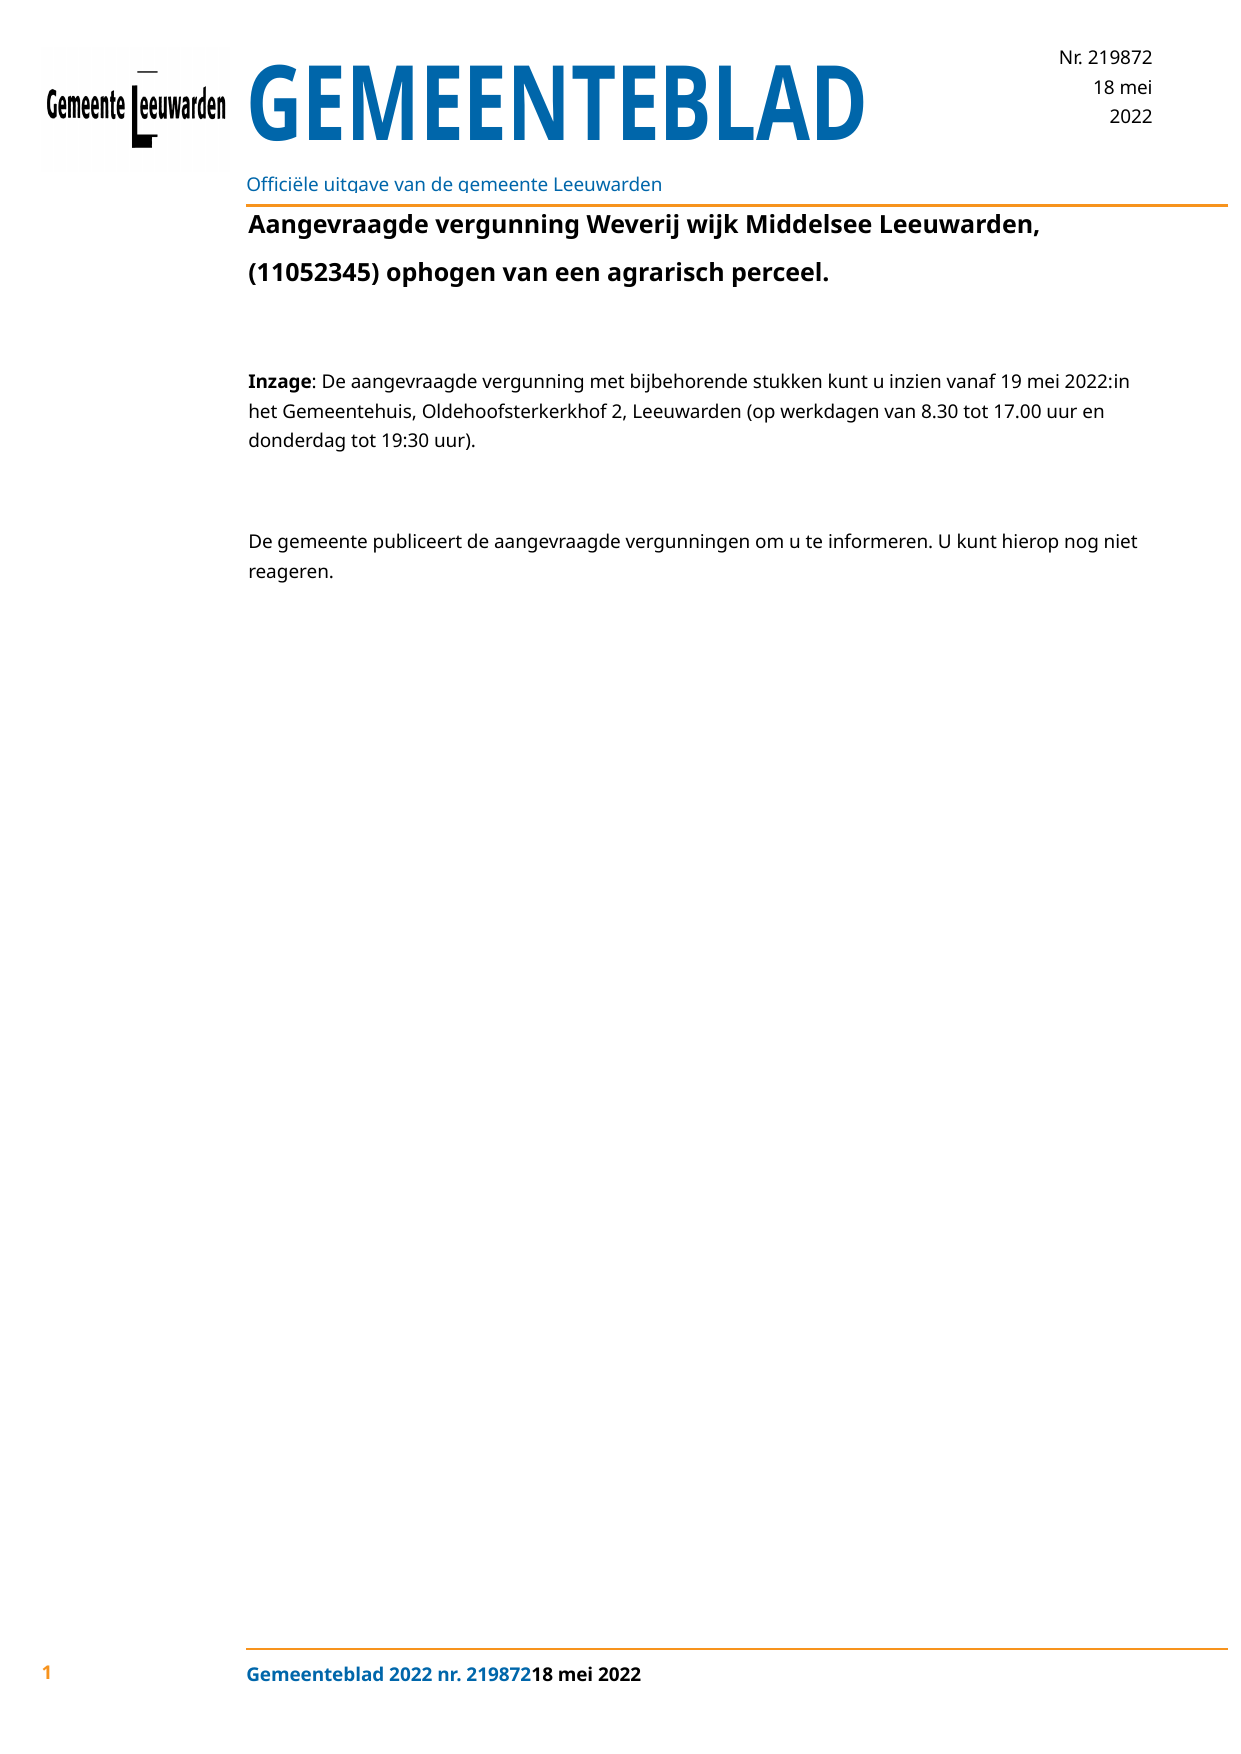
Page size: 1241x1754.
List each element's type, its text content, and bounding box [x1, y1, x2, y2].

picture [41, 47, 231, 172]
text De gemeente publiceert de aangevraagde vergunningen om u te informeren. U kunt hierop nog niet reageren. [248, 528, 1152, 584]
text Aangevraagde vergunning Weverij wijk Middelsee Leeuwarden, (11052345) ophogen van een agrarisch perceel. [248, 207, 1152, 288]
text Inzage: De aangevraagde vergunning met bijbehorende stukken kunt u inzien vanaf 19 mei 2022:in het Gemeentehuis, Oldehoofsterkerkhof 2, Leeuwarden (op werkdagen van 8.30 tot 17.00 uur en donderdag tot 19:30 uur). [248, 368, 1152, 453]
